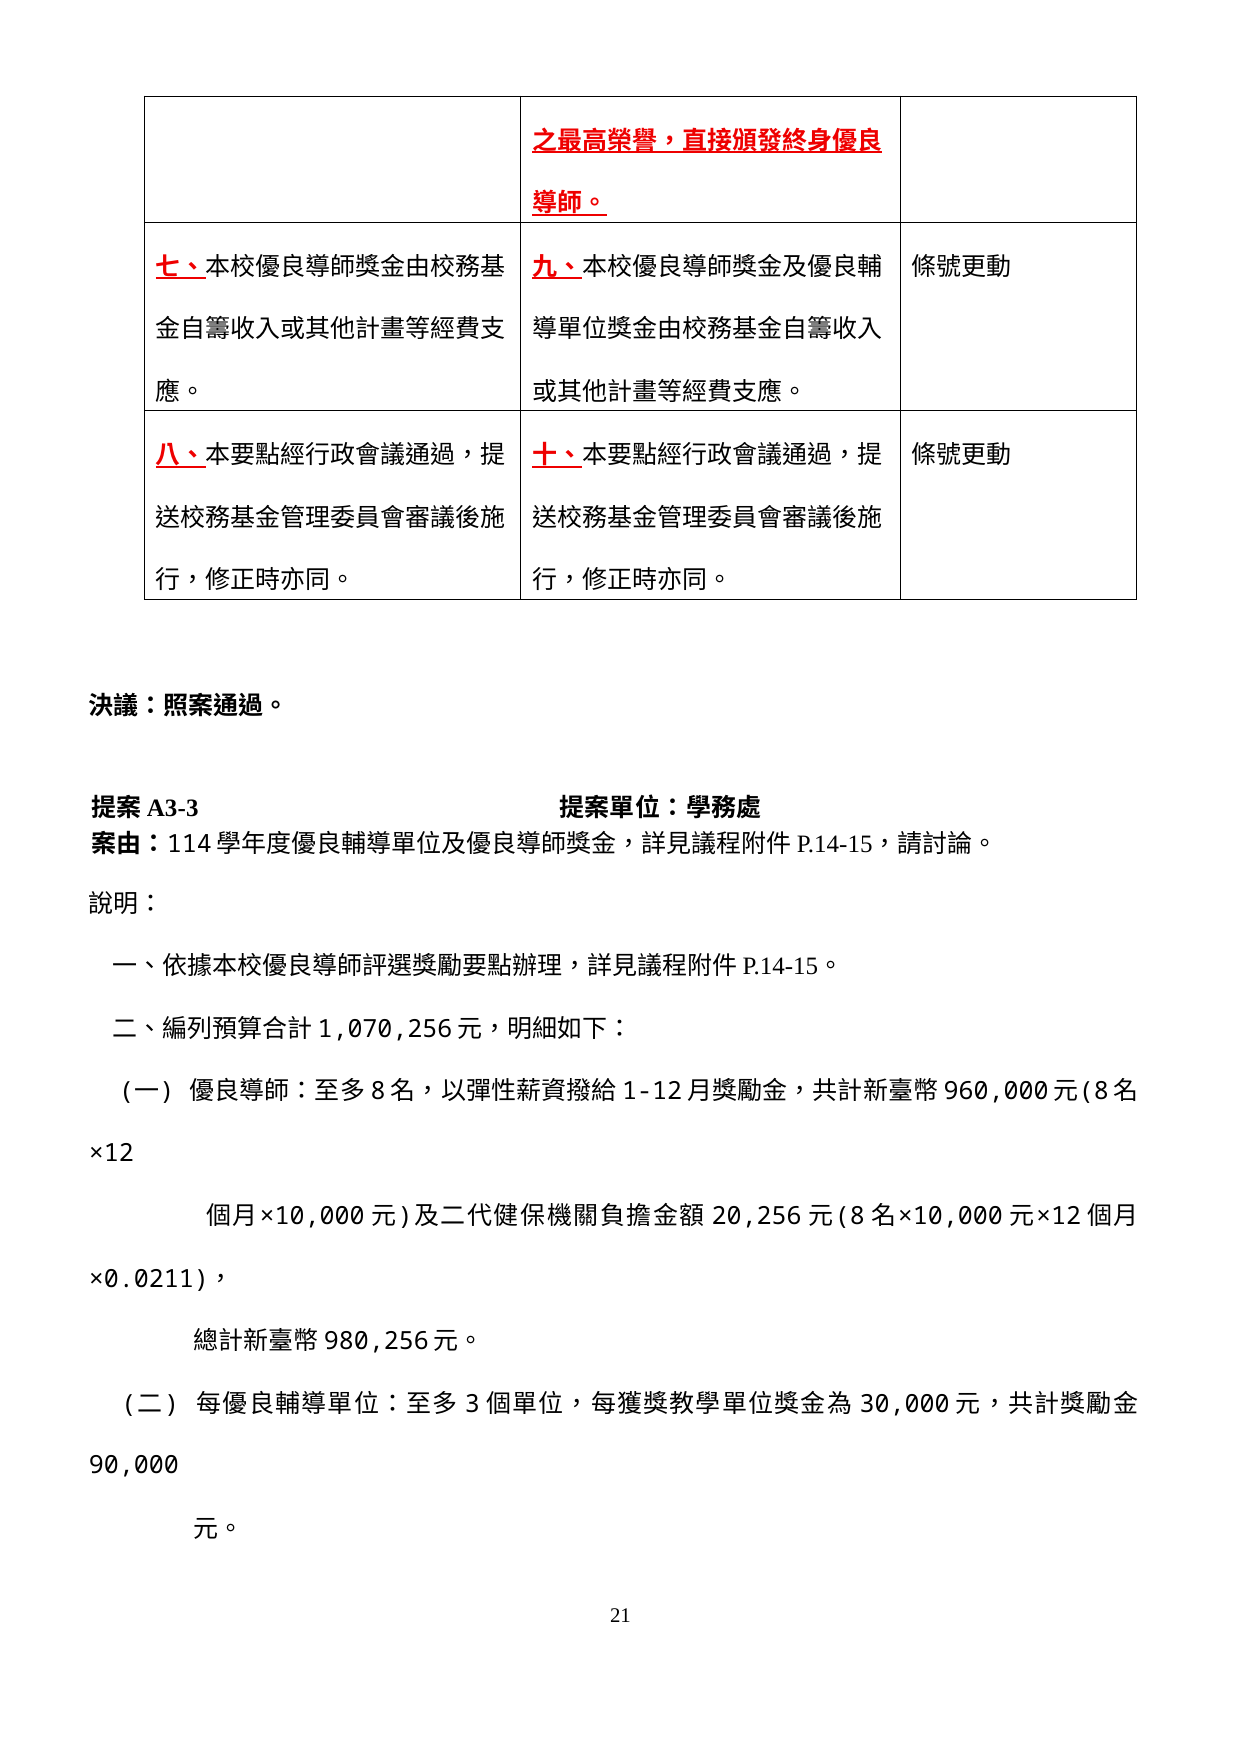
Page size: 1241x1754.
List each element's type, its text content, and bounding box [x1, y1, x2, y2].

table_cell [145, 97, 520, 222]
text 提案A3-3 提案單位：學務處 [92, 787, 1152, 823]
text (一) 優良導師：至多8名，以彈性薪資撥給1-12月獎勵金，共計新臺幣960,000元(8名×12 [89, 1047, 1139, 1172]
text 元。 [89, 1485, 1139, 1547]
text (二) 每優良輔導單位：至多3個單位，每獲獎教學單位獎金為30,000元，共計獎勵金90,000 [89, 1360, 1139, 1485]
table_cell 八、本要點經行政會議通過，提送校務基金管理委員會審議後施行，修正時亦同。 [145, 411, 520, 599]
table_cell 九、本校優良導師獎金及優良輔導單位獎金由校務基金自籌收入或其他計畫等經費支應。 [521, 223, 900, 410]
text 總計新臺幣980,256元。 [89, 1297, 1139, 1360]
text 說明： [89, 860, 1152, 922]
text 決議：照案通過。 [89, 662, 1152, 725]
table_cell 七、本校優良導師獎金由校務基金自籌收入或其他計畫等經費支應。 [145, 223, 520, 410]
table_cell 條號更動 [901, 411, 1136, 599]
table_cell 條號更動 [901, 223, 1136, 410]
text 一、依據本校優良導師評選獎勵要點辦理，詳見議程附件P.14-15。 [112, 922, 1152, 985]
table_cell 之最高榮譽，直接頒發終身優良導師。 [521, 97, 900, 222]
table_cell 十、本要點經行政會議通過，提送校務基金管理委員會審議後施行，修正時亦同。 [521, 411, 900, 599]
text 案由：114學年度優良輔導單位及優良導師獎金，詳見議程附件P.14-15，請討論。 [92, 823, 1152, 860]
text 二、編列預算合計1,070,256元，明細如下： [112, 985, 1152, 1047]
text 個月×10,000元)及二代健保機關負擔金額20,256元(8名×10,000元×12個月×0.0211)， [89, 1172, 1139, 1297]
table_cell [901, 97, 1136, 222]
